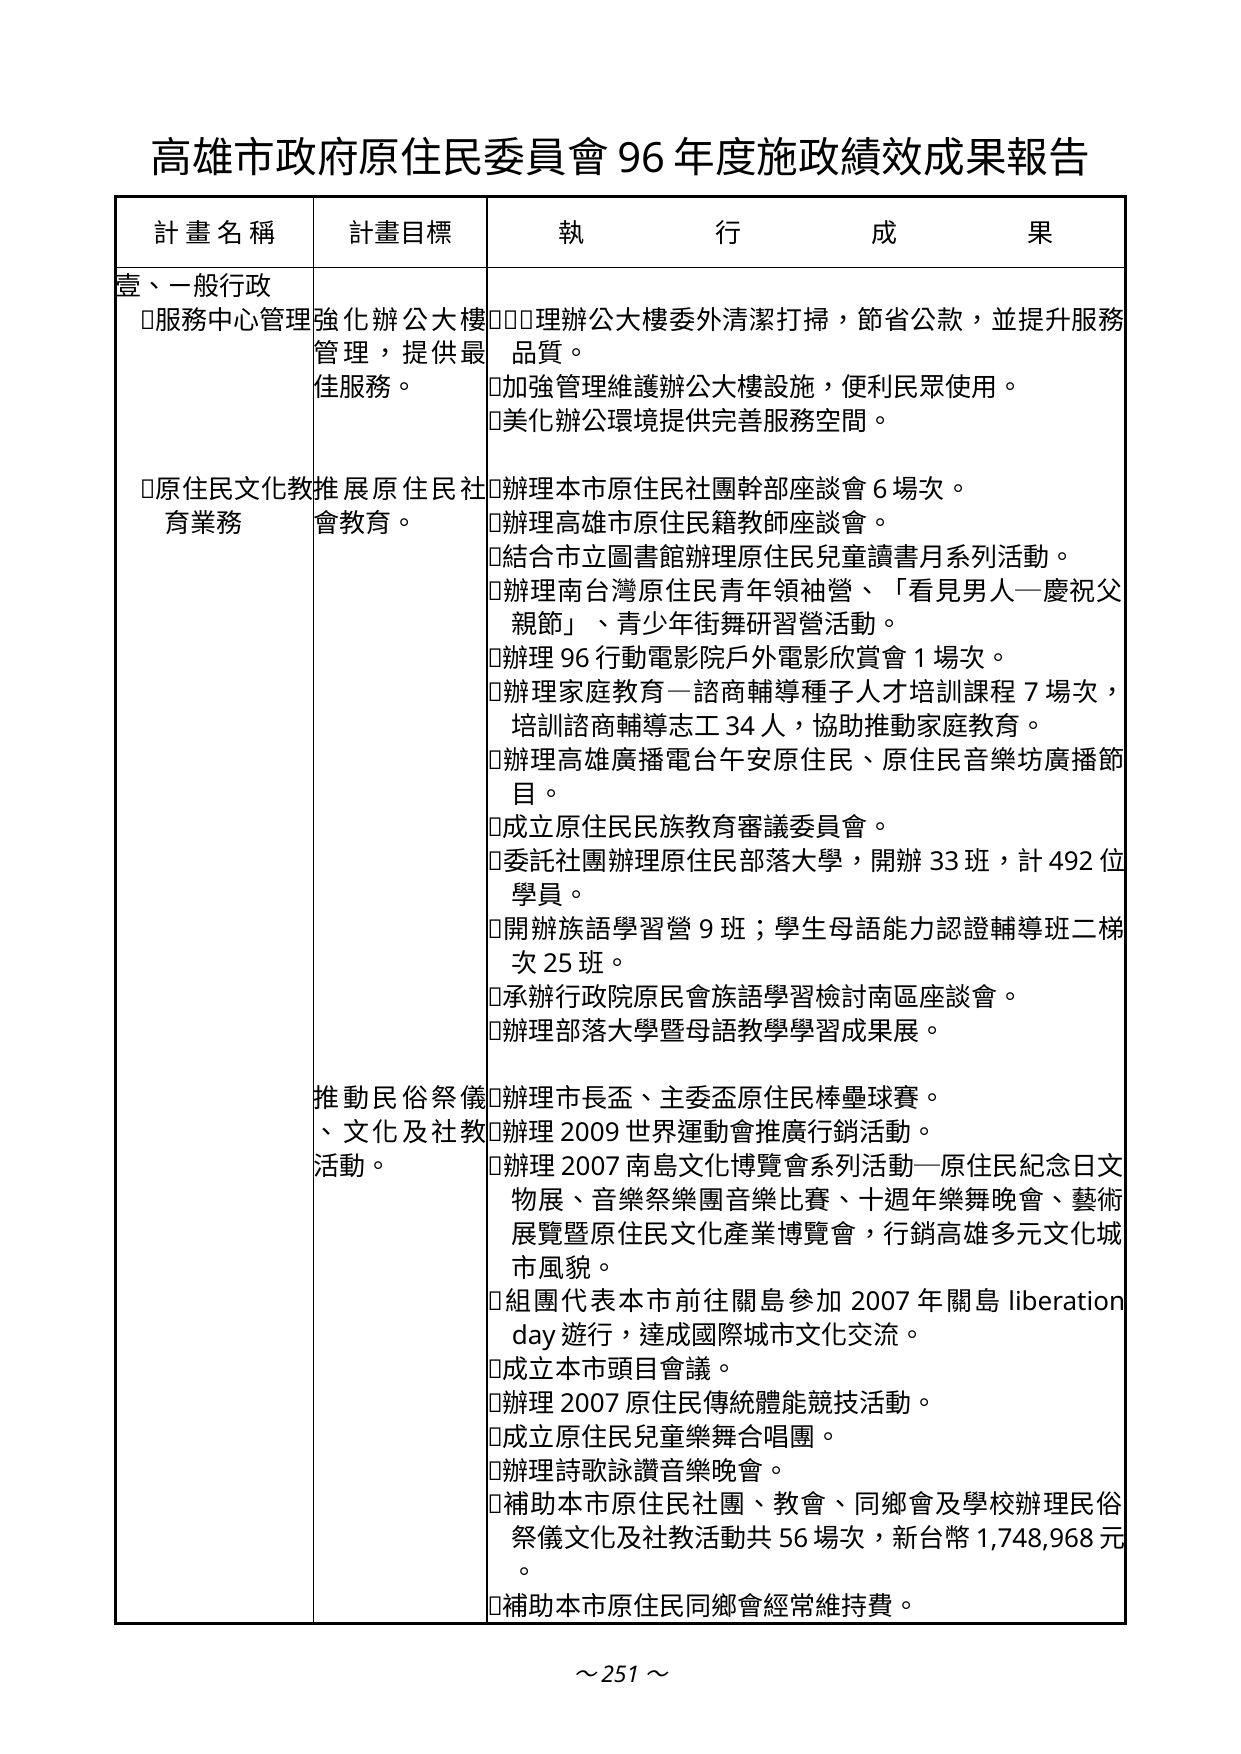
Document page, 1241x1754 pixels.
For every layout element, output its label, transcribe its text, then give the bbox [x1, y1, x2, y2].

text 高雄市政府原住民委員會96年度施政績效成果報告 [118, 146, 1122, 179]
table_header 計畫目標 [314, 198, 486, 267]
table_cell 理辦公大樓委外清潔打掃，節省公款，並提升服務品質。 加強管理維護辦公大樓設施，便利民眾使用。 美化辦公環境提供完善服務空間。 辦理本市原住民社團幹部座談會6場次。 辦理高雄市原住民籍教師座談會。 結合市立圖書館辦理原住民兒童讀書月系列活動。 辦理南台灣原住民青年領袖營、「看見男人─慶祝父親節」、青少年街舞研習營活動。 辦理96行動電影院戶外電影欣賞會1場次。 辦理家庭教育—諮商輔導種子人才培訓課程7場次，培訓諮商輔導志工34人，協助推動家庭教育。 辦理高雄廣播電台午安原住民、原住民音樂坊廣播節目。 成立原住民民族教育審議委員會。 委託社團辦理原住民部落大學，開辦33班，計492位學員。 開辦族語學習營9班；學生母語能力認證輔導班二梯次25班。 承辦行政院原民會族語學習檢討南區座談會。 辦理部落大學暨母語教學學習成果展。 辦理市長盃、主委盃原住民棒壘球賽。 辦理2009世界運動會推廣行銷活動。 辦理2007南島文化博覽會系列活動─原住民紀念日文物展、音樂祭樂團音樂比賽、十週年樂舞晚會、藝術展覽暨原住民文化產業博覽會，行銷高雄多元文化城市風貌。 組團代表本市前往關島參加2007年關島liberation day遊行，達成國際城市文化交流。 成立本市頭目會議。 辦理2007原住民傳統體能競技活動。 成立原住民兒童樂舞合唱團。 辦理詩歌詠讚音樂晚會。 補助本市原住民社團、教會、同鄉會及學校辦理民俗祭儀文化及社教活動共56場次，新台幣1,748,968元。 補助本市原住民同鄉會經常維持費。 [488, 268, 1124, 1622]
table_cell 強化辦公大樓管理，提供最佳服務。 推展原住民社會教育。 推動民俗祭儀、文化及社教活動。 [314, 268, 486, 1622]
table_header 計 畫 名 稱 [117, 198, 313, 267]
table_header 執 行 成 果 [488, 198, 1124, 267]
table_cell 壹、ㄧ般行政 服務中心管理 原住民文化教育業務 [117, 268, 313, 1622]
